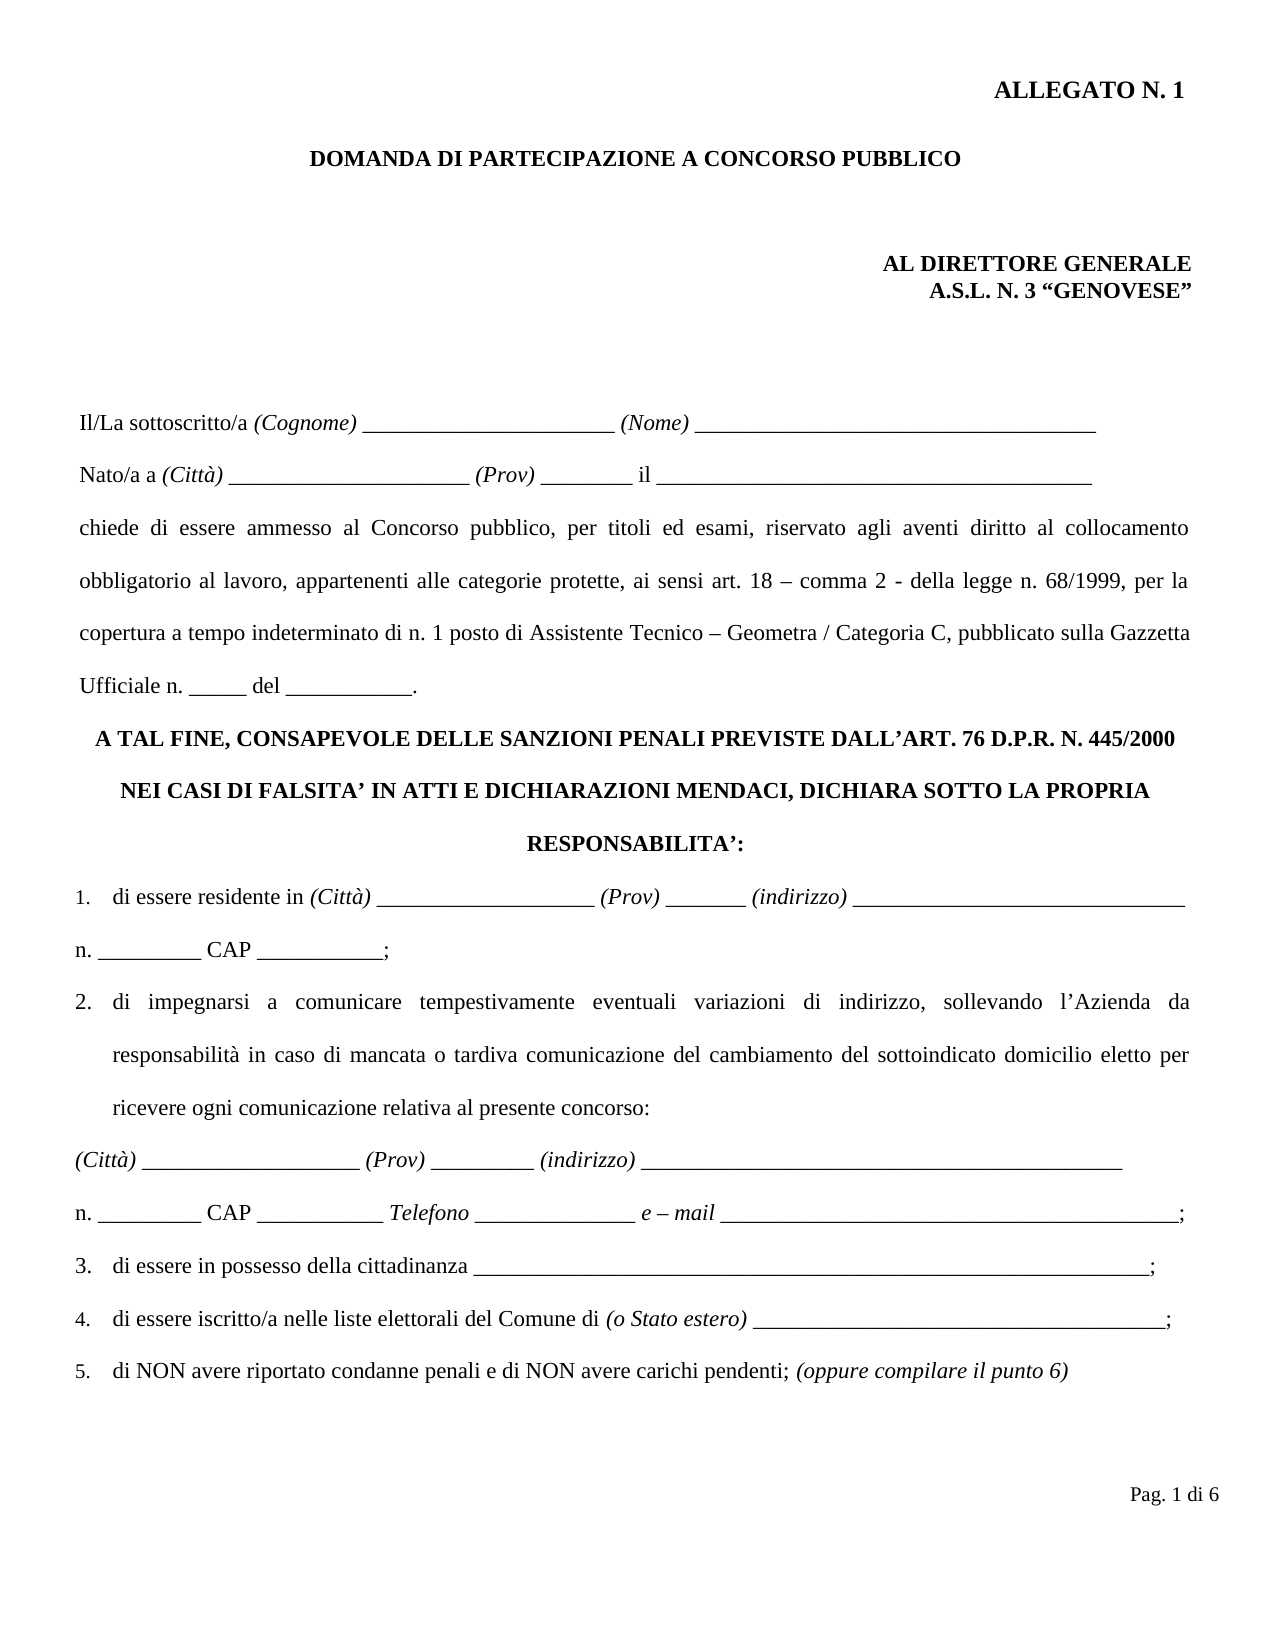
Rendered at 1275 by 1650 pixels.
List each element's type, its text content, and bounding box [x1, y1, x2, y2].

text AL DIRETTORE GENERALE [79, 250, 1192, 277]
list di NON avere riportato condanne penali e di NON avere carichi pendenti; (oppure compilare il punto 6) [75, 1357, 1192, 1384]
text ALLEGATO N. 1 [886, 75, 1219, 104]
list di essere in possesso della cittadinanza ___________________________________________________________; [75, 1252, 1192, 1278]
text A TAL FINE, CONSAPEVOLE DELLE SANZIONI PENALI PREVISTE DALL’ART. 76 D.P.R. N. 445/2000 NEI CASI DI FALSITA’ IN ATTI E DICHIARAZIONI MENDACI, DICHIARA SOTTO LA PROPRIA RESPONSABILITA’: [79, 725, 1192, 857]
list di essere residente in (Città) ___________________ (Prov) _______ (indirizzo) _____________________________ [75, 883, 1192, 909]
text n. _________ CAP ___________ Telefono ______________ e – mail ________________________________________; [75, 1199, 1192, 1226]
text A.S.L. N. 3 “GENOVESE” [79, 277, 1192, 303]
text n. _________ CAP ___________; [75, 936, 1192, 962]
text Il/La sottoscritto/a (Cognome) ______________________ (Nome) ___________________________________ [79, 408, 1192, 435]
text Nato/a a (Città) _____________________ (Prov) ________ il ______________________________________ [79, 461, 1192, 488]
list di impegnarsi a comunicare tempestivamente eventuali variazioni di indirizzo, sollevando l’Azienda da responsabilità in caso di mancata o tardiva comunicazione del cambiamento del sottoindicato domicilio eletto per ricevere ogni comunicazione relativa al presente concorso: [75, 988, 1192, 1120]
text chiede di essere ammesso al Concorso pubblico, per titoli ed esami, riservato agli aventi diritto al collocamento obbligatorio al lavoro, appartenenti alle categorie protette, ai sensi art. 18 – comma 2 - della legge n. 68/1999, per la copertura a tempo indeterminato di n. 1 posto di Assistente Tecnico – Geometra / Categoria C, pubblicato sulla Gazzetta Ufficiale n. _____ del ___________. [79, 514, 1192, 698]
list di essere iscritto/a nelle liste elettorali del Comune di (o Stato estero) ____________________________________; [75, 1304, 1192, 1331]
text DOMANDA DI PARTECIPAZIONE A CONCORSO PUBBLICO [79, 145, 1192, 171]
text (Città) ___________________ (Prov) _________ (indirizzo) __________________________________________ [75, 1146, 1192, 1173]
